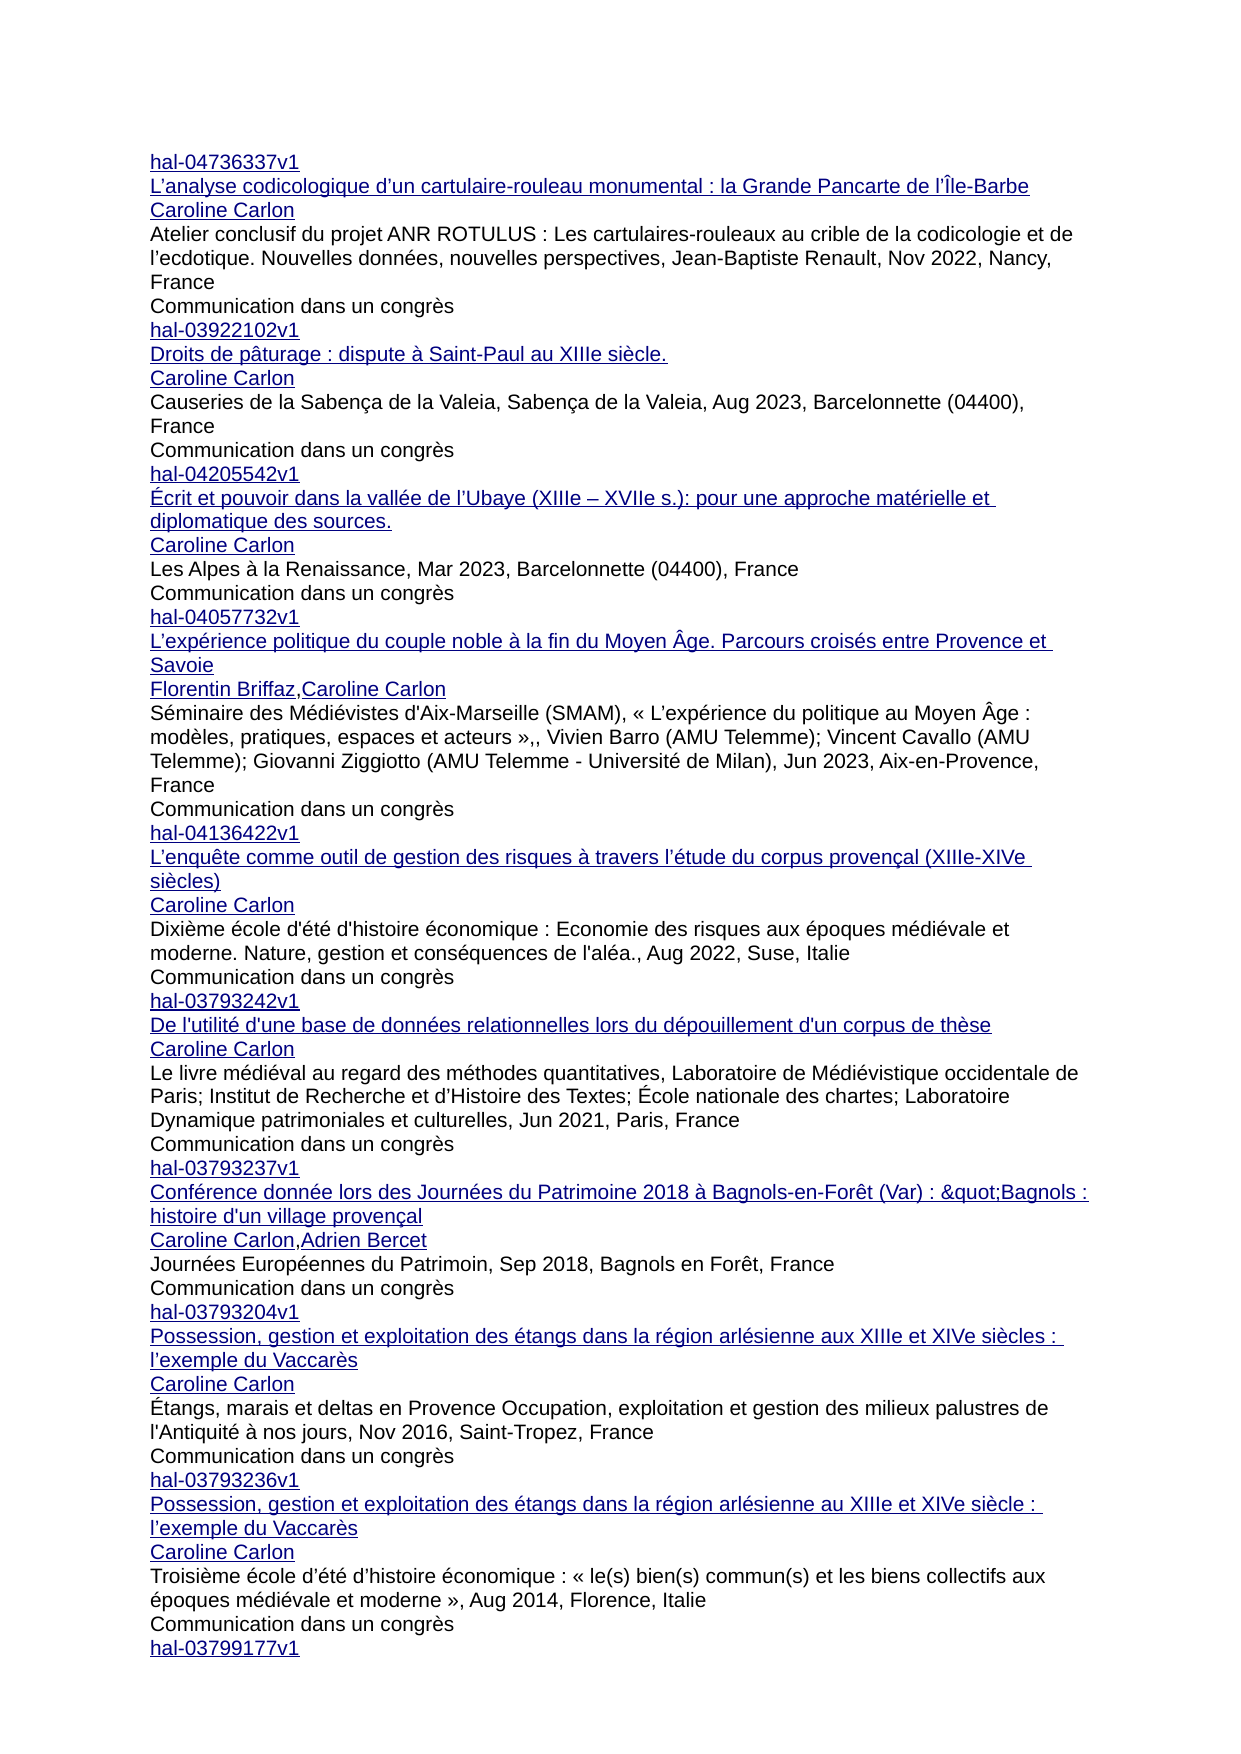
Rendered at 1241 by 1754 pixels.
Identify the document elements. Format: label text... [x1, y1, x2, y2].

table_cell L’expérience politique du couple noble à la fin du Moyen Âge. Parcours croisés entre Provence et Savoie Florentin Briffaz,Caroline Carlon Séminaire des Médiévistes d'Aix-Marseille (SMAM), « L’expérience du politique au Moyen Âge : modèles, pratiques, espaces et acteurs »,, Vivien Barro (AMU Telemme); Vincent Cavallo (AMU Telemme); Giovanni Ziggiotto (AMU Telemme - Université de Milan), Jun 2023, Aix-en-Provence, France Communication dans un congrès hal-04136422v1 [150, 629, 1090, 845]
table_cell L’analyse codicologique d’un cartulaire-rouleau monumental : la Grande Pancarte de l’Île-Barbe Caroline Carlon Atelier conclusif du projet ANR ROTULUS : Les cartulaires-rouleaux au crible de la codicologie et de l’ecdotique. Nouvelles données, nouvelles perspectives, Jean-Baptiste Renault, Nov 2022, Nancy, France Communication dans un congrès hal-03922102v1 [150, 174, 1090, 342]
table_cell L’enquête comme outil de gestion des risques à travers l’étude du corpus provençal (XIIIe-XIVe siècles) Caroline Carlon Dixième école d'été d'histoire économique : Economie des risques aux époques médiévale et moderne. Nature, gestion et conséquences de l'aléa., Aug 2022, Suse, Italie Communication dans un congrès hal-03793242v1 [150, 845, 1090, 1012]
table_cell Droits de pâturage : dispute à Saint-Paul au XIIIe siècle. Caroline Carlon Causeries de la Sabença de la Valeia, Sabença de la Valeia, Aug 2023, Barcelonnette (04400), France Communication dans un congrès hal-04205542v1 [150, 342, 1090, 485]
table_cell Possession, gestion et exploitation des étangs dans la région arlésienne au XIIIe et XIVe siècle : l’exemple du Vaccarès Caroline Carlon Troisième école d’été d’histoire économique : « le(s) bien(s) commun(s) et les biens collectifs aux époques médiévale et moderne », Aug 2014, Florence, Italie Communication dans un congrès hal-03799177v1 [150, 1492, 1090, 1659]
table_cell Écrit et pouvoir dans la vallée de l’Ubaye (XIIIe – XVIIe s.): pour une approche matérielle et diplomatique des sources. Caroline Carlon Les Alpes à la Renaissance, Mar 2023, Barcelonnette (04400), France Communication dans un congrès hal-04057732v1 [150, 485, 1090, 629]
table_cell De l'utilité d'une base de données relationnelles lors du dépouillement d'un corpus de thèse Caroline Carlon Le livre médiéval au regard des méthodes quantitatives, Laboratoire de Médiévistique occidentale de Paris; Institut de Recherche et d’Histoire des Textes; École nationale des chartes; Laboratoire Dynamique patrimoniales et culturelles, Jun 2021, Paris, France Communication dans un congrès hal-03793237v1 [150, 1013, 1090, 1180]
table_header hal-04736337v1 [150, 150, 1090, 174]
table_cell Conférence donnée lors des Journées du Patrimoine 2018 à Bagnols-en-Forêt (Var) : &quot;Bagnols : histoire d'un village provençal Caroline Carlon,Adrien Bercet Journées Européennes du Patrimoin, Sep 2018, Bagnols en Forêt, France Communication dans un congrès hal-03793204v1 [150, 1180, 1090, 1324]
table_cell Possession, gestion et exploitation des étangs dans la région arlésienne aux XIIIe et XIVe siècles : l’exemple du Vaccarès Caroline Carlon Étangs, marais et deltas en Provence Occupation, exploitation et gestion des milieux palustres de l'Antiquité à nos jours, Nov 2016, Saint-Tropez, France Communication dans un congrès hal-03793236v1 [150, 1324, 1090, 1492]
